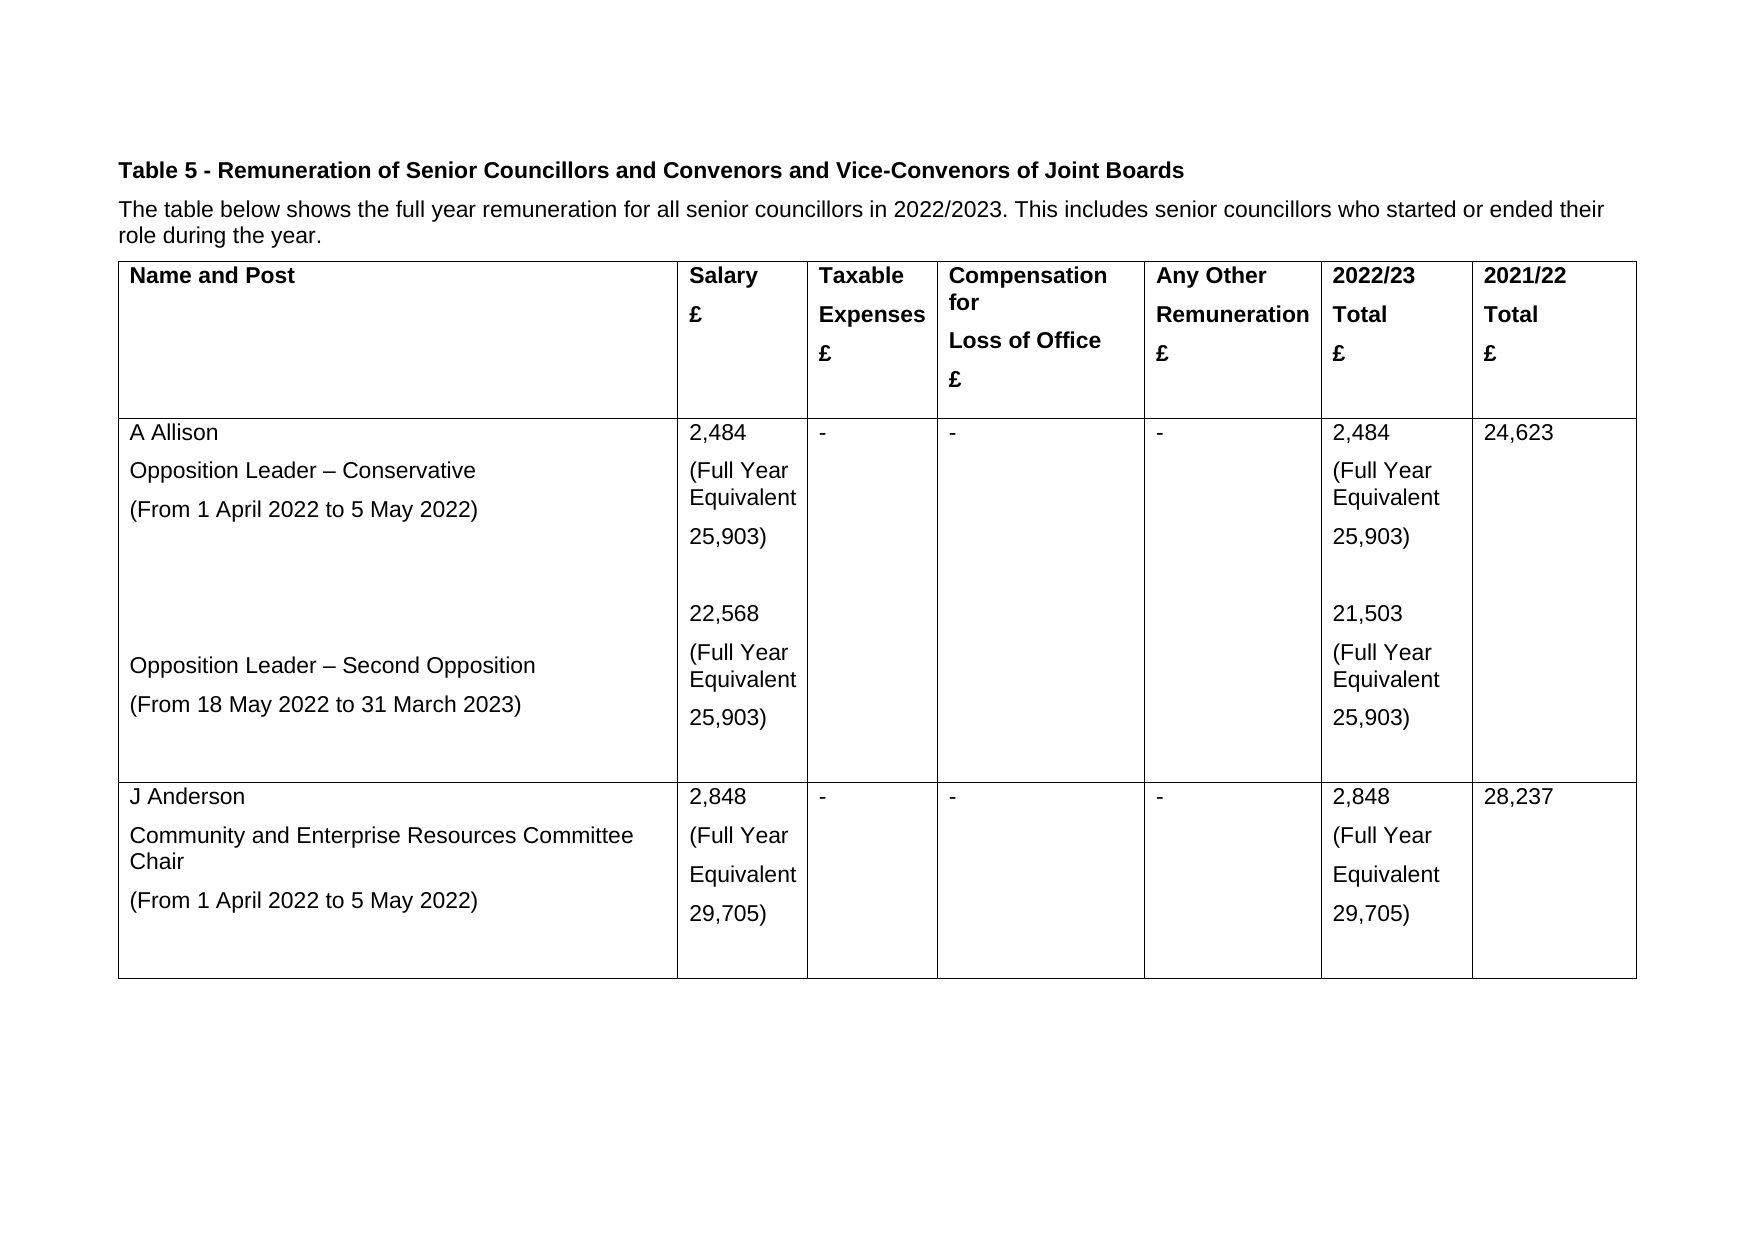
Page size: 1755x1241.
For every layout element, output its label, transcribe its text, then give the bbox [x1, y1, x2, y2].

table_header 2022/23 Total £ [1322, 262, 1472, 417]
table_header Salary £ [678, 262, 807, 417]
table_cell - [938, 783, 1144, 977]
table_cell - [1145, 419, 1321, 782]
table_cell 2,484 (Full Year Equivalent 25,903) 21,503 (Full Year Equivalent 25,903) [1322, 419, 1472, 782]
text The table below shows the full year remuneration for all senior councillors in 2022/2023. This includes senior councillors who started or ended their role during the year. [118, 196, 1636, 248]
table_header Name and Post [119, 262, 677, 417]
table_cell - [938, 419, 1144, 782]
table_header Any Other Remuneration £ [1145, 262, 1321, 417]
table_header Compensation for Loss of Office £ [938, 262, 1144, 417]
table_header Taxable Expenses £ [808, 262, 937, 417]
text Table 5 - Remuneration of Senior Councillors and Convenors and Vice-Convenors of Joint Boards [118, 157, 1636, 183]
table_cell - [808, 419, 937, 782]
table_cell - [1145, 783, 1321, 977]
table_cell - [808, 783, 937, 977]
table_cell 24,623 [1473, 419, 1636, 782]
table_cell 2,484 (Full Year Equivalent 25,903) 22,568 (Full Year Equivalent 25,903) [678, 419, 807, 782]
table_cell 2,848 (Full Year Equivalent 29,705) [1322, 783, 1472, 977]
table_cell 2,848 (Full Year Equivalent 29,705) [678, 783, 807, 977]
table_header 2021/22 Total £ [1473, 262, 1636, 417]
table_cell 28,237 [1473, 783, 1636, 977]
table_cell A Allison Opposition Leader – Conservative (From 1 April 2022 to 5 May 2022) Opposition Leader – Second Opposition (From 18 May 2022 to 31 March 2023) [119, 419, 677, 782]
table_cell J Anderson Community and Enterprise Resources Committee Chair (From 1 April 2022 to 5 May 2022) [119, 783, 677, 977]
